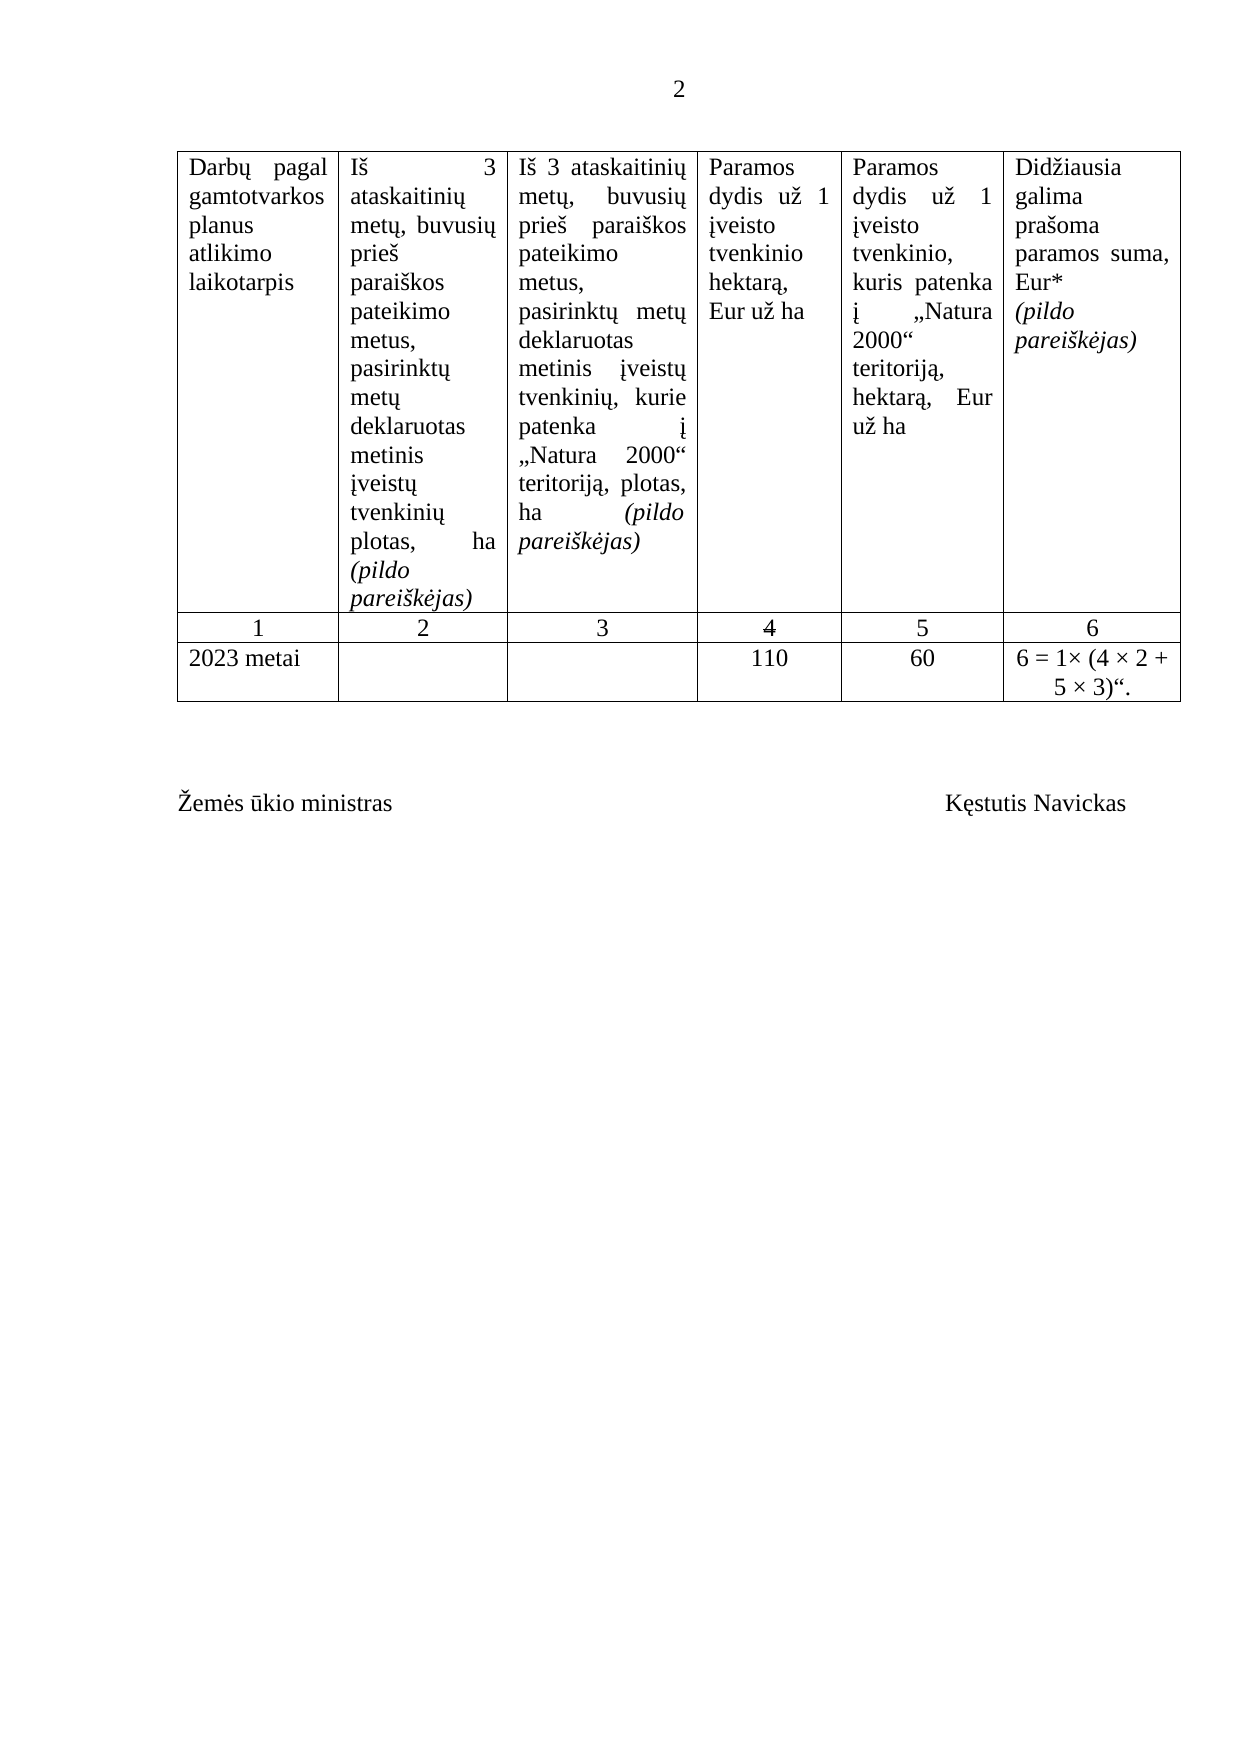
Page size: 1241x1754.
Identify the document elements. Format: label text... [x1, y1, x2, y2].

table_cell 4 [698, 613, 841, 642]
text Žemės ūkio ministras Kęstutis Navickas [177, 788, 1181, 817]
table_cell 1 [178, 613, 338, 642]
table_header Paramos dydis už 1 įveisto tvenkinio hektarą, Eur už ha [698, 152, 841, 612]
table_cell 60 [842, 643, 1003, 701]
table_cell 2 [339, 613, 507, 642]
table_cell 2023 metai [178, 643, 338, 701]
table_header Darbų pagal gamtotvarkos planus atlikimo laikotarpis [178, 152, 338, 612]
table_cell [508, 643, 697, 701]
table_cell 6 [1004, 613, 1180, 642]
table_header Iš 3 ataskaitinių metų, buvusių prieš paraiškos pateikimo metus, pasirinktų metų deklaruotas metinis įveistų tvenkinių plotas, ha (pildo pareiškėjas) [339, 152, 507, 612]
table_header Didžiausia galima prašoma paramos suma, Eur* (pildo pareiškėjas) [1004, 152, 1180, 612]
table_header Iš 3 ataskaitinių metų, buvusių prieš paraiškos pateikimo metus, pasirinktų metų deklaruotas metinis įveistų tvenkinių, kurie patenka į „Natura 2000“ teritoriją, plotas, ha (pildo pareiškėjas) [508, 152, 697, 612]
table_cell 5 [842, 613, 1003, 642]
table_cell 3 [508, 613, 697, 642]
table_cell 6 = 1× (4 × 2 + 5 × 3)“. [1004, 643, 1180, 701]
table_header Paramos dydis už 1 įveisto tvenkinio, kuris patenka į „Natura 2000“ teritoriją, hektarą, Eur už ha [842, 152, 1003, 612]
table_cell [339, 643, 507, 701]
table_cell 110 [698, 643, 841, 701]
